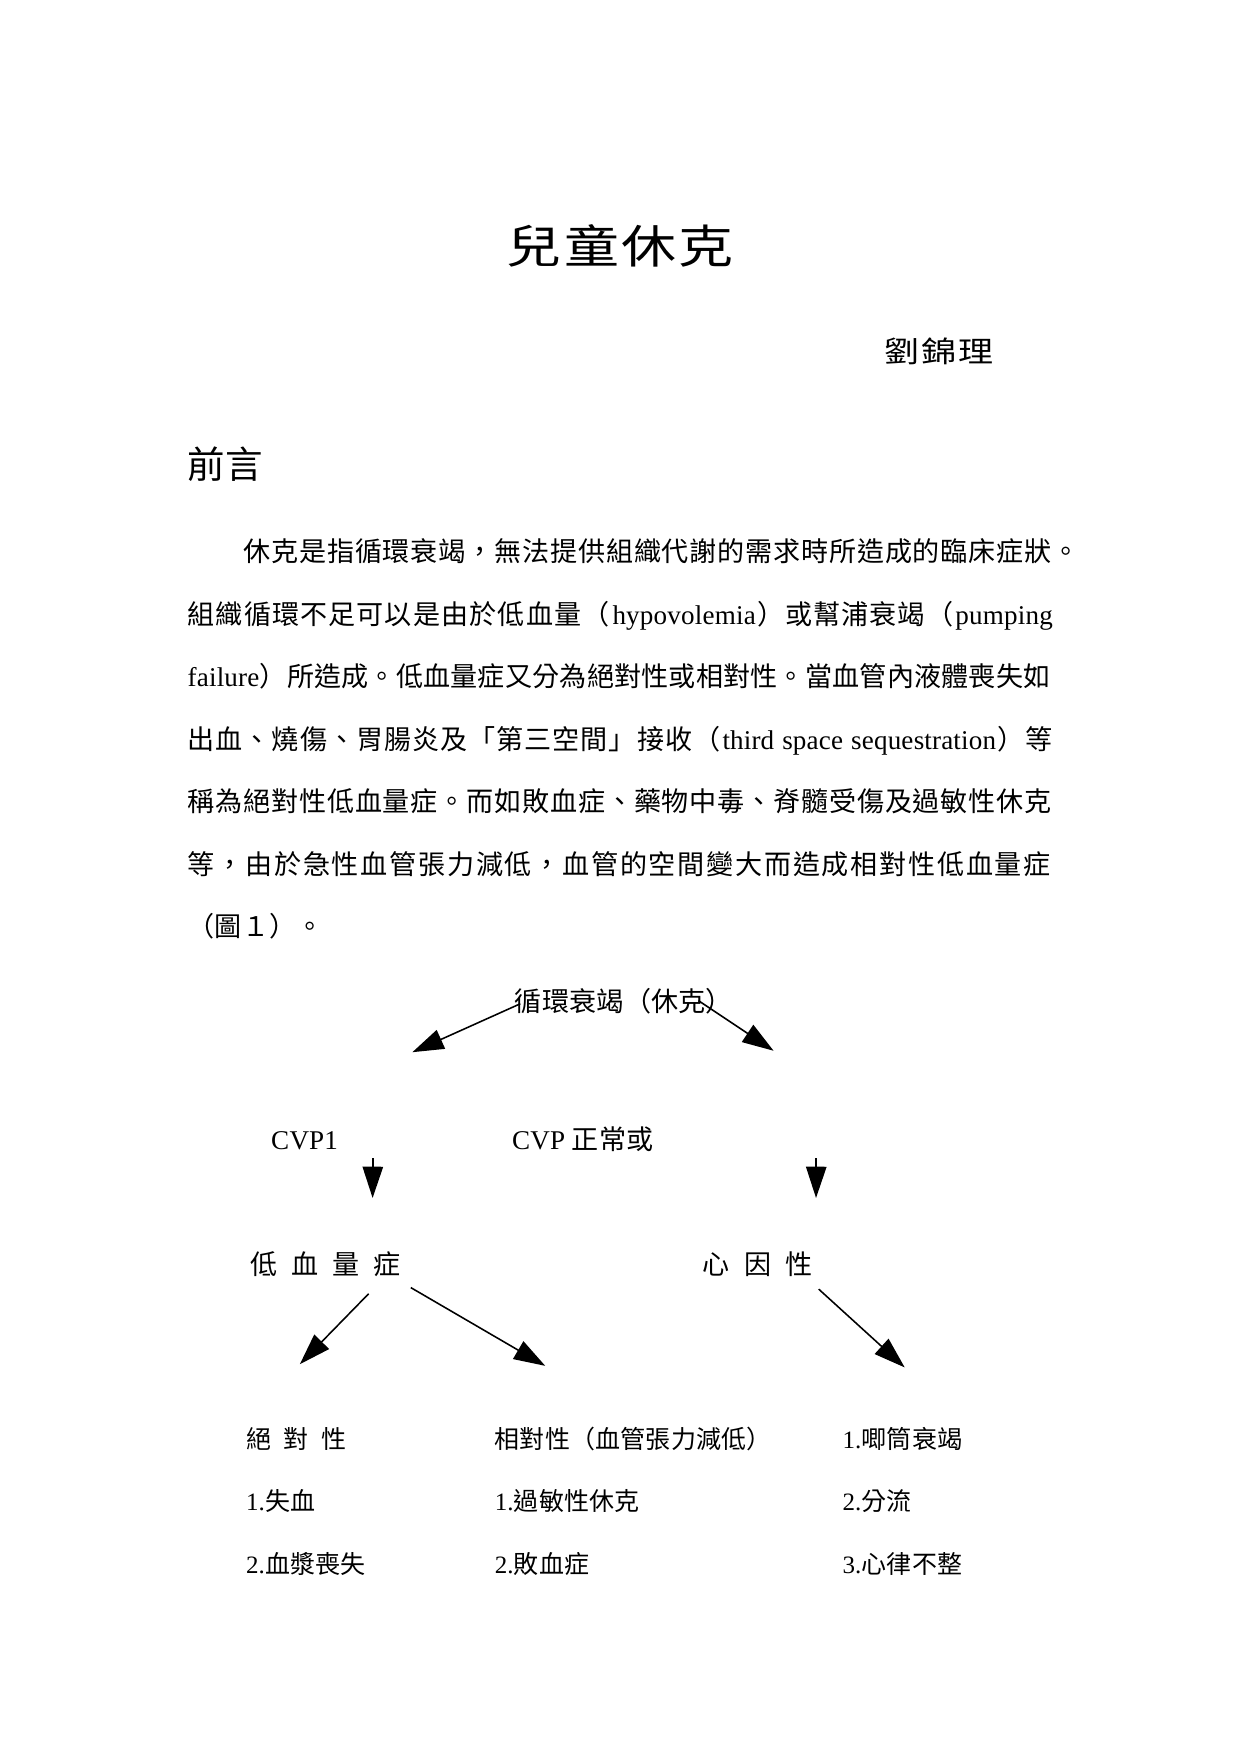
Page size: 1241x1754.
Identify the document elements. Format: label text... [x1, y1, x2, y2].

text 循環衰竭（休克） [187, 958, 1053, 1021]
text 前言 [187, 421, 1053, 483]
text 低 血 量 症 心 因 性 [187, 1221, 1053, 1283]
text 兒童休克 [187, 171, 1053, 296]
text 1.失血 1.過敏性休克 2.分流 [187, 1458, 1053, 1521]
text 劉錦理 [187, 308, 994, 371]
text 2.血漿喪失 2.敗血症 3.心律不整 [187, 1521, 1053, 1583]
text 絕 對 性 相對性（血管張力減低） 1.唧筒衰竭 [187, 1396, 1053, 1458]
text 休克是指循環衰竭，無法提供組織代謝的需求時所造成的臨床症狀。組織循環不足可以是由於低血量（hypovolemia）或幫浦衰竭（pumping failure）所造成。低血量症又分為絕對性或相對性。當血管內液體喪失如出血、燒傷、胃腸炎及「第三空間」接收（third space sequestration）等稱為絕對性低血量症。而如敗血症、藥物中毒、脊髓受傷及過敏性休克等，由於急性血管張力減低，血管的空間變大而造成相對性低血量症（圖１）。 [187, 508, 1053, 946]
text CVP1 CVP正常或 [187, 1096, 1053, 1158]
